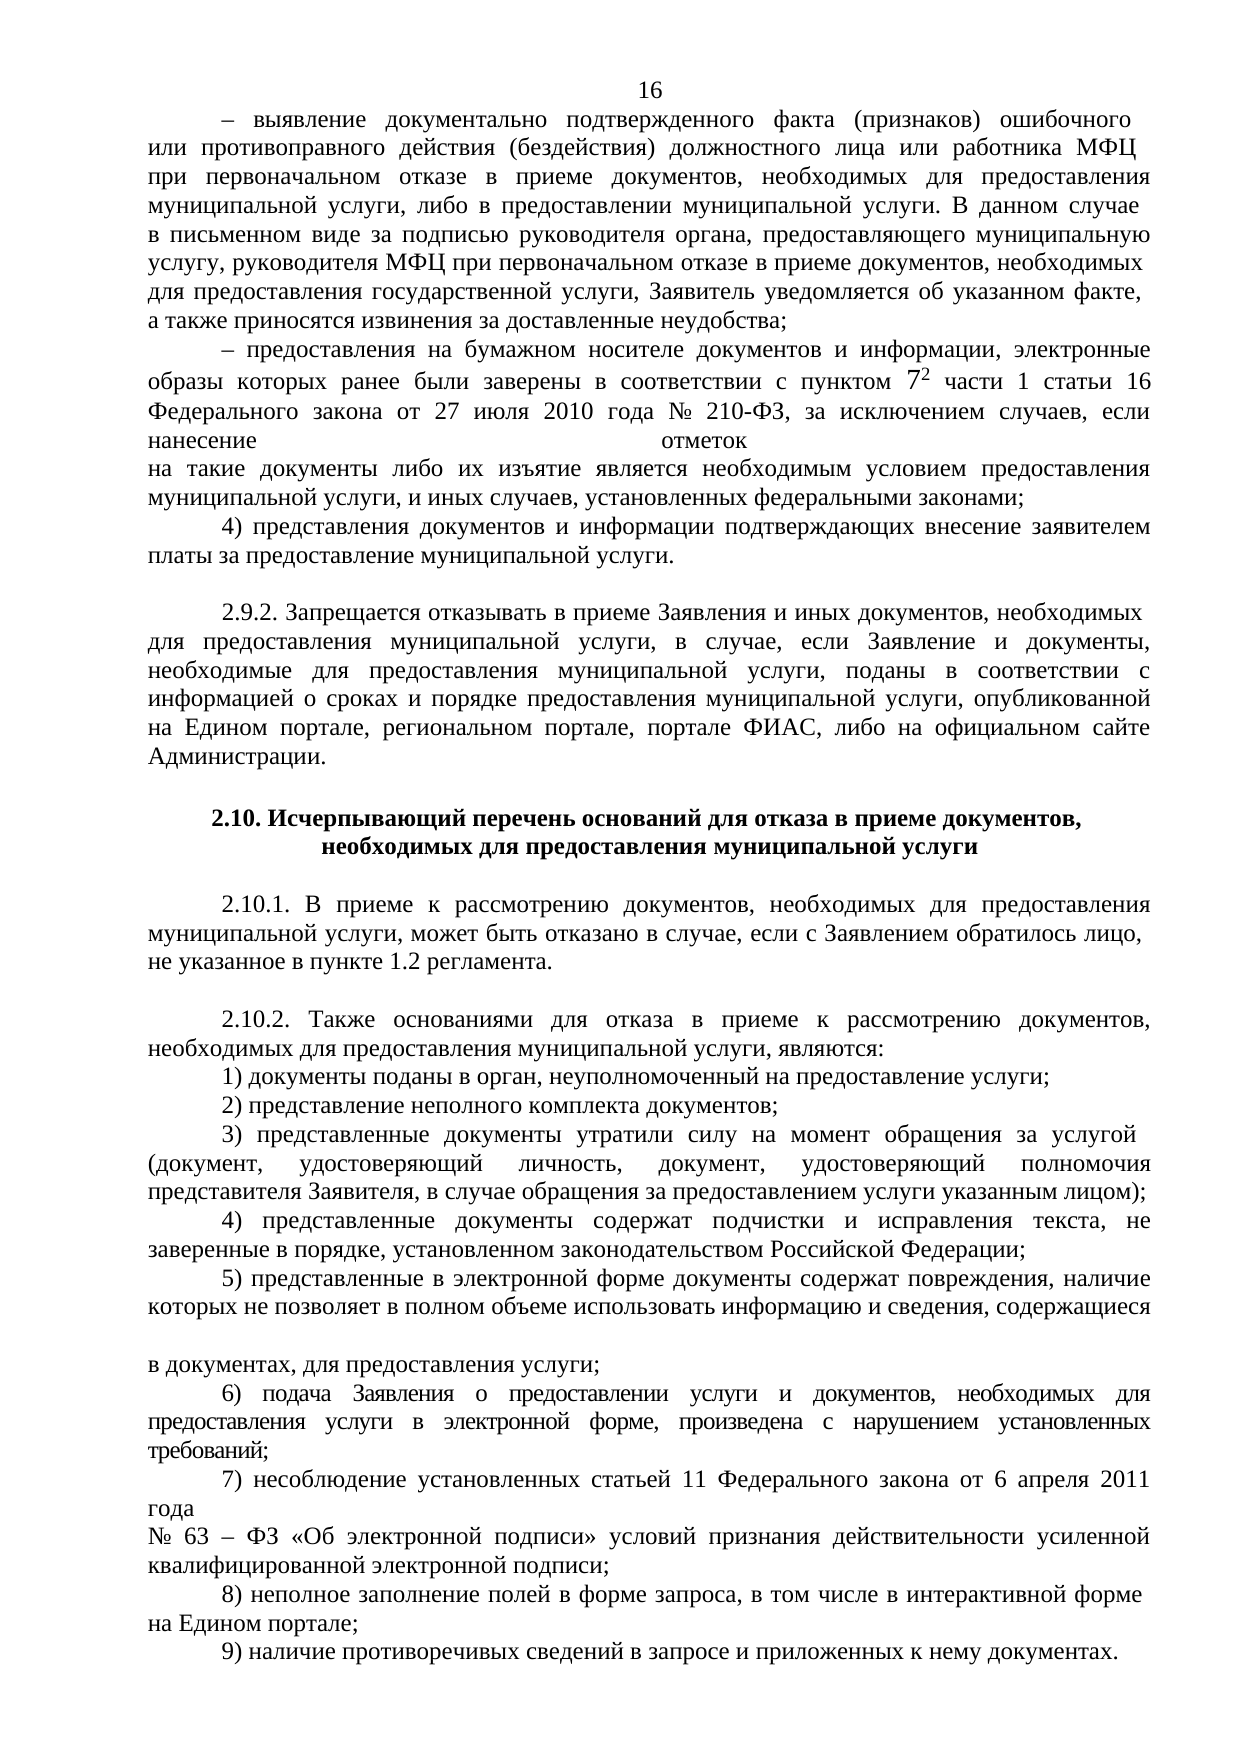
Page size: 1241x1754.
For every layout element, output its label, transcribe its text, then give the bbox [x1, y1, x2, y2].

text 9) наличие противоречивых сведений в запросе и приложенных к нему документах. [148, 1636, 1152, 1665]
text 6) подача Заявления о предоставлении услуги и документов, необходимых для предоставления услуги в электронной форме, произведена с нарушением установленных требований; [148, 1378, 1152, 1464]
text 4) представления документов и информации подтверждающих внесение заявителем платы за предоставление муниципальной услуги. [148, 511, 1152, 568]
text – выявление документально подтвержденного факта (признаков) ошибочного или противоправного действия (бездействия) должностного лица или работника МФЦ при первоначальном отказе в приеме документов, необходимых для предоставления муниципальной услуги, либо в предоставлении муниципальной услуги. В данном случае в письменном виде за подписью руководителя органа, предоставляющего муниципальную услугу, руководителя МФЦ при первоначальном отказе в приеме документов, необходимых для предоставления государственной услуги, Заявитель уведомляется об указанном факте, а также приносятся извинения за доставленные неудобства; [148, 104, 1152, 334]
text 3) представленные документы утратили силу на момент обращения за услугой (документ, удостоверяющий личность, документ, удостоверяющий полномочия представителя Заявителя, в случае обращения за предоставлением услуги указанным лицом); [148, 1119, 1152, 1205]
text 2) представление неполного комплекта документов; [148, 1090, 1152, 1119]
text 4) представленные документы содержат подчистки и исправления текста, не заверенные в порядке, установленном законодательством Российской Федерации; [148, 1205, 1152, 1263]
text 7) несоблюдение установленных статьей 11 Федерального закона от 6 апреля 2011 года № 63 – ФЗ «Об электронной подписи» условий признания действительности усиленной квалифицированной электронной подписи; [148, 1464, 1152, 1579]
text 5) представленные в электронной форме документы содержат повреждения, наличие которых не позволяет в полном объеме использовать информацию и сведения, содержащиеся в документах, для предоставления услуги; [148, 1263, 1152, 1378]
subtitle 2.10. Исчерпывающий перечень оснований для отказа в приеме документов, необходимых для предоставления муниципальной услуги [148, 803, 1152, 860]
text 2.10.1. В приеме к рассмотрению документов, необходимых для предоставления муниципальной услуги, может быть отказано в случае, если с Заявлением обратилось лицо, не указанное в пункте 1.2 регламента. [148, 889, 1152, 975]
text – предоставления на бумажном носителе документов и информации, электронные образы которых ранее были заверены в соответствии с пунктом 72 части 1 статьи 16 Федерального закона от 27 июля 2010 года № 210-ФЗ, за исключением случаев, если нанесение отметок на такие документы либо их изъятие является необходимым условием предоставления муниципальной услуги, и иных случаев, установленных федеральными законами; [148, 334, 1152, 511]
text 2.9.2. Запрещается отказывать в приеме Заявления и иных документов, необходимых для предоставления муниципальной услуги, в случае, если Заявление и документы, необходимые для предоставления муниципальной услуги, поданы в соответствии с информацией о сроках и порядке предоставления муниципальной услуги, опубликованной на Едином портале, региональном портале, портале ФИАС, либо на официальном сайте Администрации. [148, 597, 1152, 770]
text 2.10.2. Также основаниями для отказа в приеме к рассмотрению документов, необходимых для предоставления муниципальной услуги, являются: [148, 1004, 1152, 1061]
text 8) неполное заполнение полей в форме запроса, в том числе в интерактивной форме на Едином портале; [148, 1579, 1152, 1636]
text 1) документы поданы в орган, неуполномоченный на предоставление услуги; [148, 1061, 1152, 1090]
